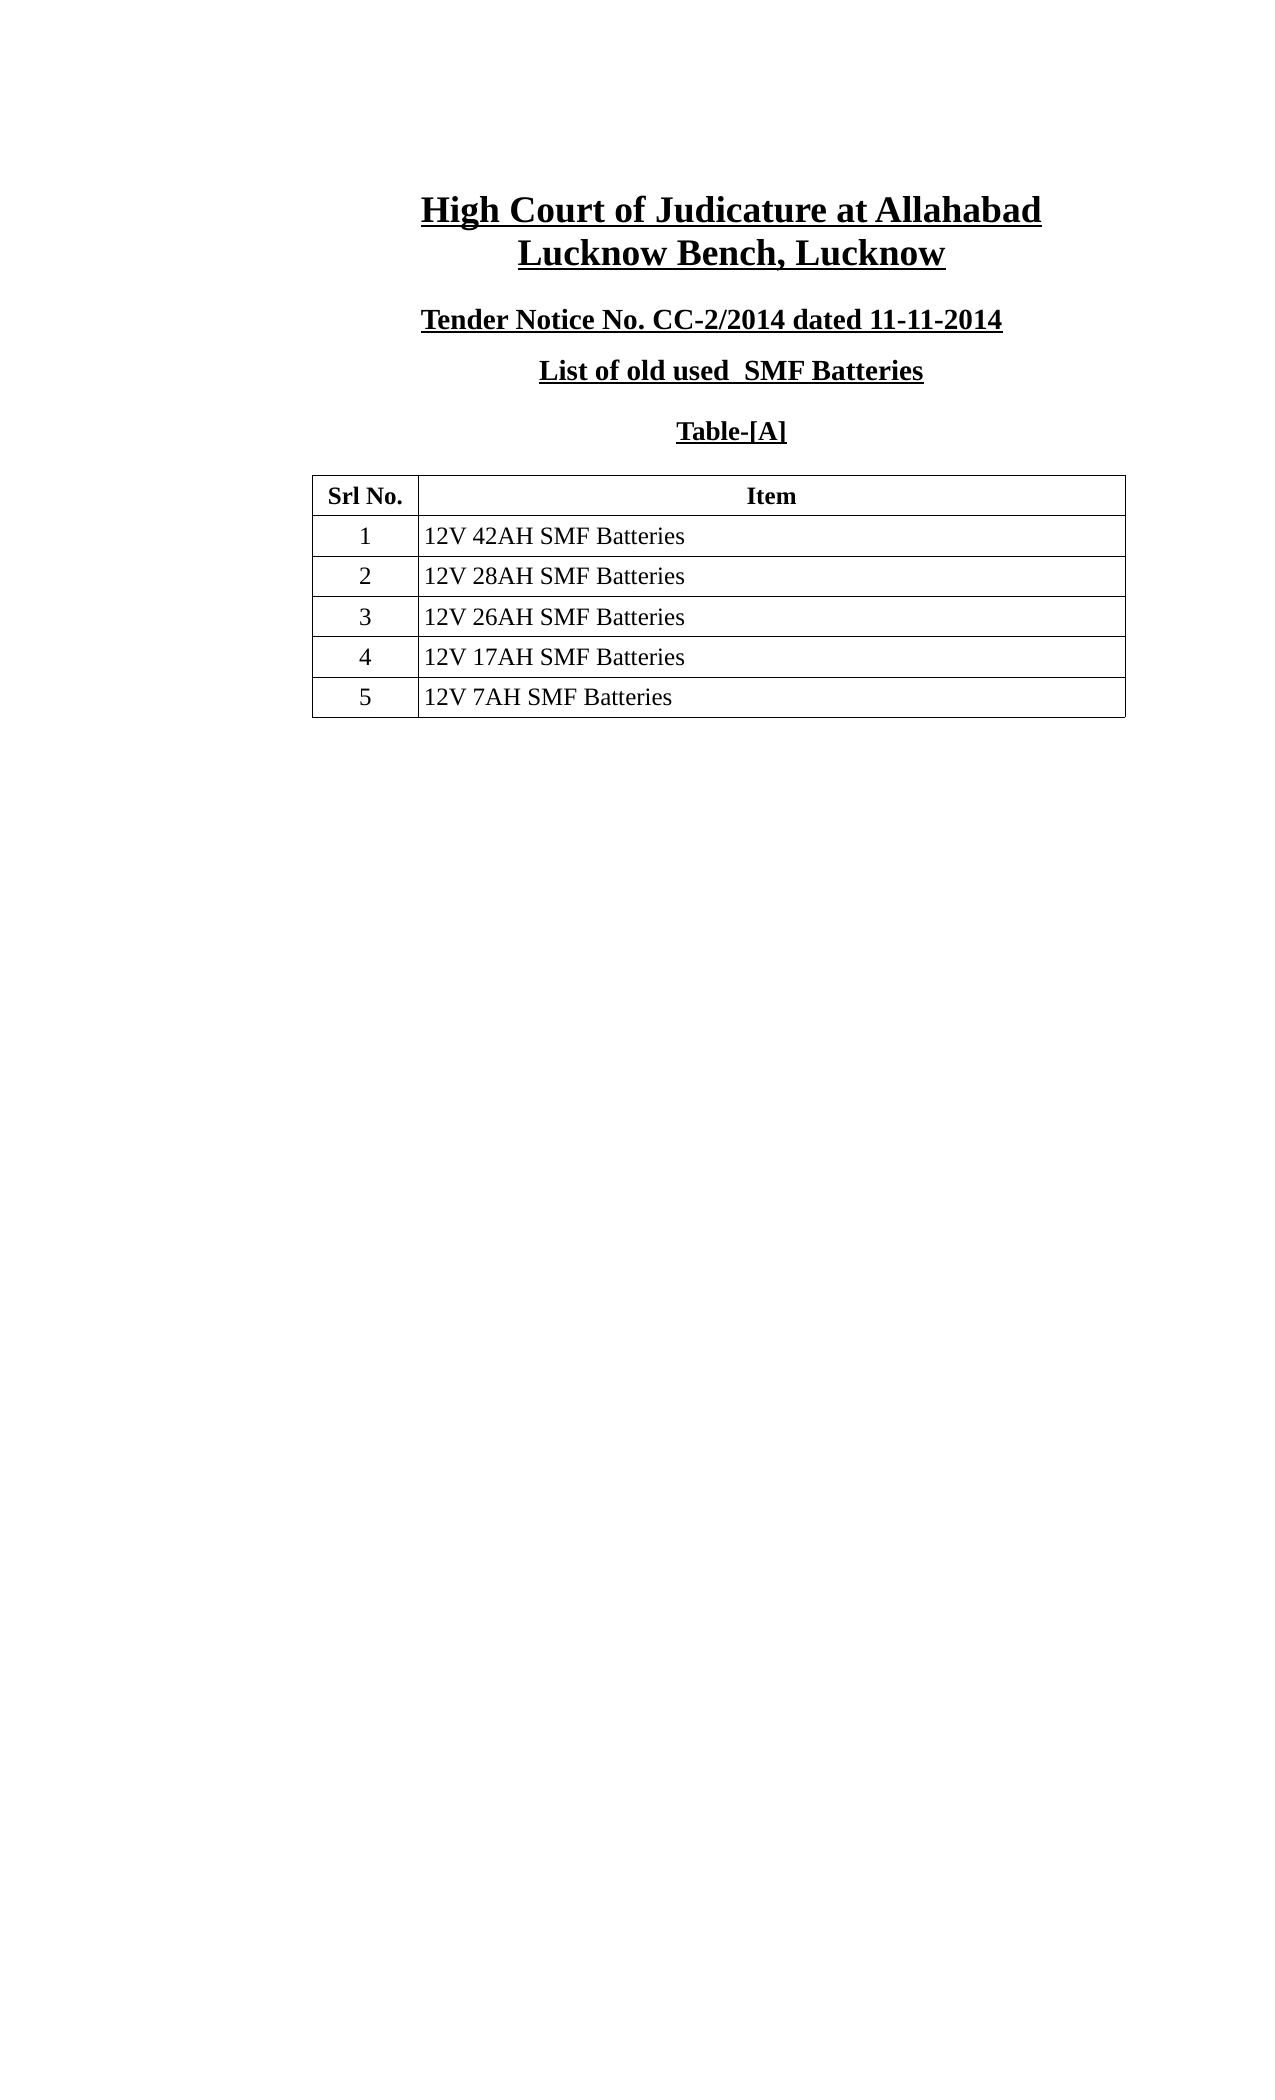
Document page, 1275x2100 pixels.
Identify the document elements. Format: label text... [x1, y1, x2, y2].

table_cell 12V 7AH SMF Batteries [419, 678, 1125, 717]
table_cell 3 [313, 597, 418, 636]
table_cell 12V 26AH SMF Batteries [419, 597, 1125, 636]
text Table-[A] [262, 415, 1200, 446]
table_cell 4 [313, 637, 418, 677]
table_cell 12V 42AH SMF Batteries [419, 516, 1125, 556]
text Tender Notice No. CC-2/2014 dated 11-11-2014 [262, 302, 1160, 336]
table_header Item [419, 476, 1125, 515]
table_header Srl No. [313, 476, 418, 515]
table_cell 12V 17AH SMF Batteries [419, 637, 1125, 677]
text List of old used SMF Batteries [262, 353, 1200, 386]
table_cell 5 [313, 678, 418, 717]
text High Court of Judicature at Allahabad Lucknow Bench, Lucknow [262, 187, 1200, 274]
table_cell 2 [313, 557, 418, 596]
table_cell 12V 28AH SMF Batteries [419, 557, 1125, 596]
table_cell 1 [313, 516, 418, 556]
